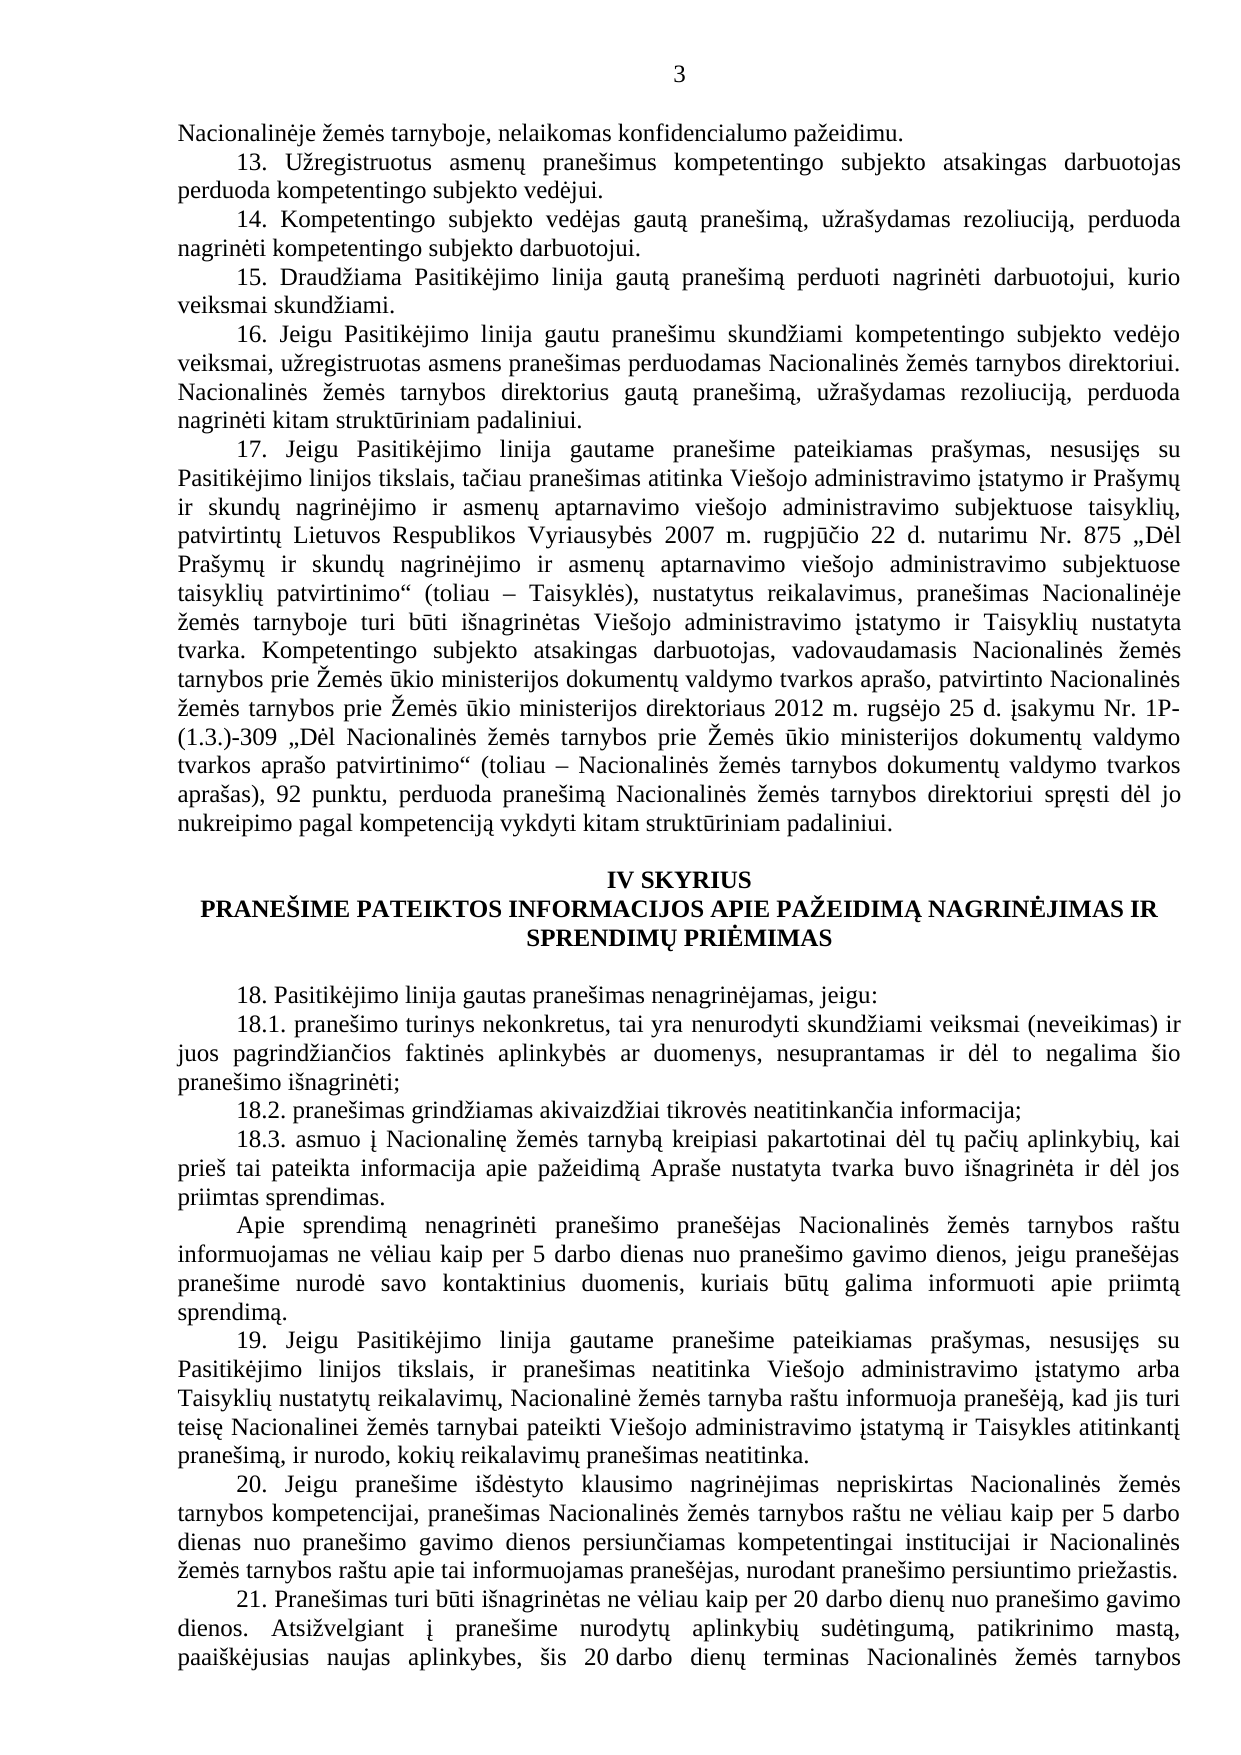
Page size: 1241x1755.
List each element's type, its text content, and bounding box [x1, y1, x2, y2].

text PRANEŠIME PATEIKTOS INFORMACIJOS APIE PAŽEIDIMĄ NAGRINĖJIMAS IR SPRENDIMŲ PRIĖMIMAS [177, 894, 1181, 952]
text Nacionalinėje žemės tarnyboje, nelaikomas konfidencialumo pažeidimu. [177, 118, 1181, 147]
text 14. Kompetentingo subjekto vedėjas gautą pranešimą, užrašydamas rezoliuciją, perduoda nagrinėti kompetentingo subjekto darbuotojui. [177, 204, 1181, 262]
text 20. Jeigu pranešime išdėstyto klausimo nagrinėjimas nepriskirtas Nacionalinės žemės tarnybos kompetencijai, pranešimas Nacionalinės žemės tarnybos raštu ne vėliau kaip per 5 darbo dienas nuo pranešimo gavimo dienos persiunčiamas kompetentingai institucijai ir Nacionalinės žemės tarnybos raštu apie tai informuojamas pranešėjas, nurodant pranešimo persiuntimo priežastis. [177, 1469, 1181, 1584]
text 13. Užregistruotus asmenų pranešimus kompetentingo subjekto atsakingas darbuotojas perduoda kompetentingo subjekto vedėjui. [177, 147, 1181, 204]
text 18.3. asmuo į Nacionalinę žemės tarnybą kreipiasi pakartotinai dėl tų pačių aplinkybių, kai prieš tai pateikta informacija apie pažeidimą Apraše nustatyta tvarka buvo išnagrinėta ir dėl jos priimtas sprendimas. [177, 1124, 1181, 1211]
text 16. Jeigu Pasitikėjimo linija gautu pranešimu skundžiami kompetentingo subjekto vedėjo veiksmai, užregistruotas asmens pranešimas perduodamas Nacionalinės žemės tarnybos direktoriui. Nacionalinės žemės tarnybos direktorius gautą pranešimą, užrašydamas rezoliuciją, perduoda nagrinėti kitam struktūriniam padaliniui. [177, 319, 1181, 434]
text 21. Pranešimas turi būti išnagrinėtas ne vėliau kaip per 20 darbo dienų nuo pranešimo gavimo dienos. Atsižvelgiant į pranešime nurodytų aplinkybių sudėtingumą, patikrinimo mastą, paaiškėjusias naujas aplinkybes, šis 20 darbo dienų terminas Nacionalinės žemės tarnybos [177, 1584, 1181, 1671]
text 19. Jeigu Pasitikėjimo linija gautame pranešime pateikiamas prašymas, nesusijęs su Pasitikėjimo linijos tikslais, ir pranešimas neatitinka Viešojo administravimo įstatymo arba Taisyklių nustatytų reikalavimų, Nacionalinė žemės tarnyba raštu informuoja pranešėją, kad jis turi teisę Nacionalinei žemės tarnybai pateikti Viešojo administravimo įstatymą ir Taisykles atitinkantį pranešimą, ir nurodo, kokių reikalavimų pranešimas neatitinka. [177, 1326, 1181, 1469]
text 18.2. pranešimas grindžiamas akivaizdžiai tikrovės neatitinkančia informacija; [177, 1096, 1181, 1124]
text 18.1. pranešimo turinys nekonkretus, tai yra nenurodyti skundžiami veiksmai (neveikimas) ir juos pagrindžiančios faktinės aplinkybės ar duomenys, nesuprantamas ir dėl to negalima šio pranešimo išnagrinėti; [177, 1009, 1181, 1096]
text 17. Jeigu Pasitikėjimo linija gautame pranešime pateikiamas prašymas, nesusijęs su Pasitikėjimo linijos tikslais, tačiau pranešimas atitinka Viešojo administravimo įstatymo ir Prašymų ir skundų nagrinėjimo ir asmenų aptarnavimo viešojo administravimo subjektuose taisyklių, patvirtintų Lietuvos Respublikos Vyriausybės 2007 m. rugpjūčio 22 d. nutarimu Nr. 875 „Dėl Prašymų ir skundų nagrinėjimo ir asmenų aptarnavimo viešojo administravimo subjektuose taisyklių patvirtinimo“ (toliau – Taisyklės), nustatytus reikalavimus, pranešimas Nacionalinėje žemės tarnyboje turi būti išnagrinėtas Viešojo administravimo įstatymo ir Taisyklių nustatyta tvarka. Kompetentingo subjekto atsakingas darbuotojas, vadovaudamasis Nacionalinės žemės tarnybos prie Žemės ūkio ministerijos dokumentų valdymo tvarkos aprašo, patvirtinto Nacionalinės žemės tarnybos prie Žemės ūkio ministerijos direktoriaus 2012 m. rugsėjo 25 d. įsakymu Nr. 1P-(1.3.)-309 „Dėl Nacionalinės žemės tarnybos prie Žemės ūkio ministerijos dokumentų valdymo tvarkos aprašo patvirtinimo“ (toliau – Nacionalinės žemės tarnybos dokumentų valdymo tvarkos aprašas), 92 punktu, perduoda pranešimą Nacionalinės žemės tarnybos direktoriui spręsti dėl jo nukreipimo pagal kompetenciją vykdyti kitam struktūriniam padaliniui. [177, 434, 1181, 837]
text IV SKYRIUS [177, 866, 1181, 894]
text 15. Draudžiama Pasitikėjimo linija gautą pranešimą perduoti nagrinėti darbuotojui, kurio veiksmai skundžiami. [177, 262, 1181, 319]
text 18. Pasitikėjimo linija gautas pranešimas nenagrinėjamas, jeigu: [177, 981, 1181, 1009]
text Apie sprendimą nenagrinėti pranešimo pranešėjas Nacionalinės žemės tarnybos raštu informuojamas ne vėliau kaip per 5 darbo dienas nuo pranešimo gavimo dienos, jeigu pranešėjas pranešime nurodė savo kontaktinius duomenis, kuriais būtų galima informuoti apie priimtą sprendimą. [177, 1211, 1181, 1326]
